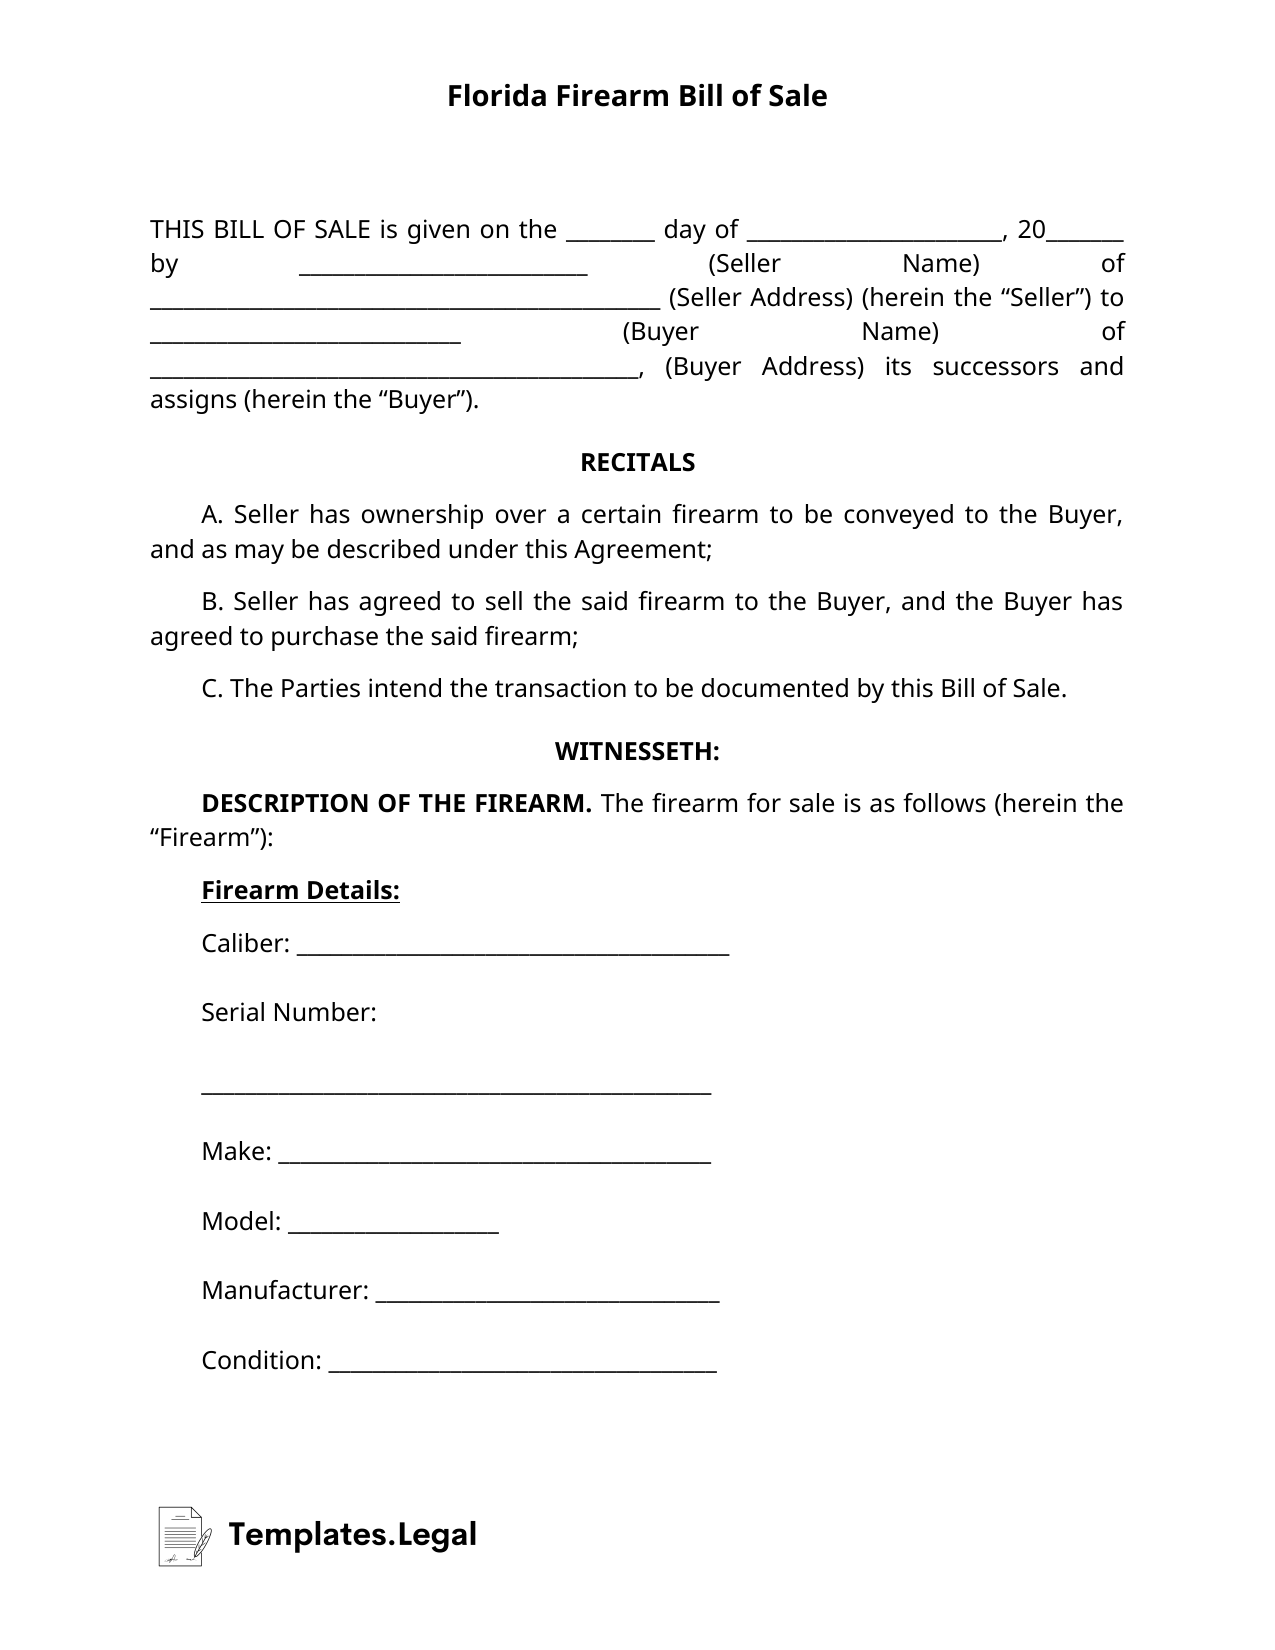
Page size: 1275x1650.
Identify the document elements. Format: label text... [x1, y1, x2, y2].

text A. Seller has ownership over a certain firearm to be conveyed to the Buyer, and as may be described under this Agreement; [150, 497, 1125, 565]
text ______________________________________________ [150, 1064, 1125, 1099]
text Manufacturer: _______________________________ [150, 1273, 1125, 1307]
text C. The Parties intend the transaction to be documented by this Bill of Sale. [150, 671, 1125, 705]
text Model: ___________________ [150, 1203, 1125, 1238]
text Condition: ___________________________________ [150, 1342, 1125, 1377]
text Florida Firearm Bill of Sale [150, 75, 1125, 115]
text Firearm Details: [150, 873, 1125, 907]
text Make: _______________________________________ [150, 1134, 1125, 1168]
text THIS BILL OF SALE is given on the ________ day of _______________________, 20_______ by __________________________ (Seller Name) of ______________________________________________ (Seller Address) (herein the “Seller”) to ____________________________ (Buyer Name) of ____________________________________________, (Buyer Address) its successors and assigns (herein the “Buyer”). [150, 212, 1125, 416]
text WITNESSETH: [150, 733, 1125, 767]
text Serial Number: [150, 995, 1125, 1029]
text Caliber: _______________________________________ [150, 926, 1125, 960]
text DESCRIPTION OF THE FIREARM. The firearm for sale is as follows (herein the “Firearm”): [150, 786, 1125, 854]
text B. Seller has agreed to sell the said firearm to the Buyer, and the Buyer has agreed to purchase the said firearm; [150, 584, 1125, 652]
text RECITALS [150, 444, 1125, 478]
